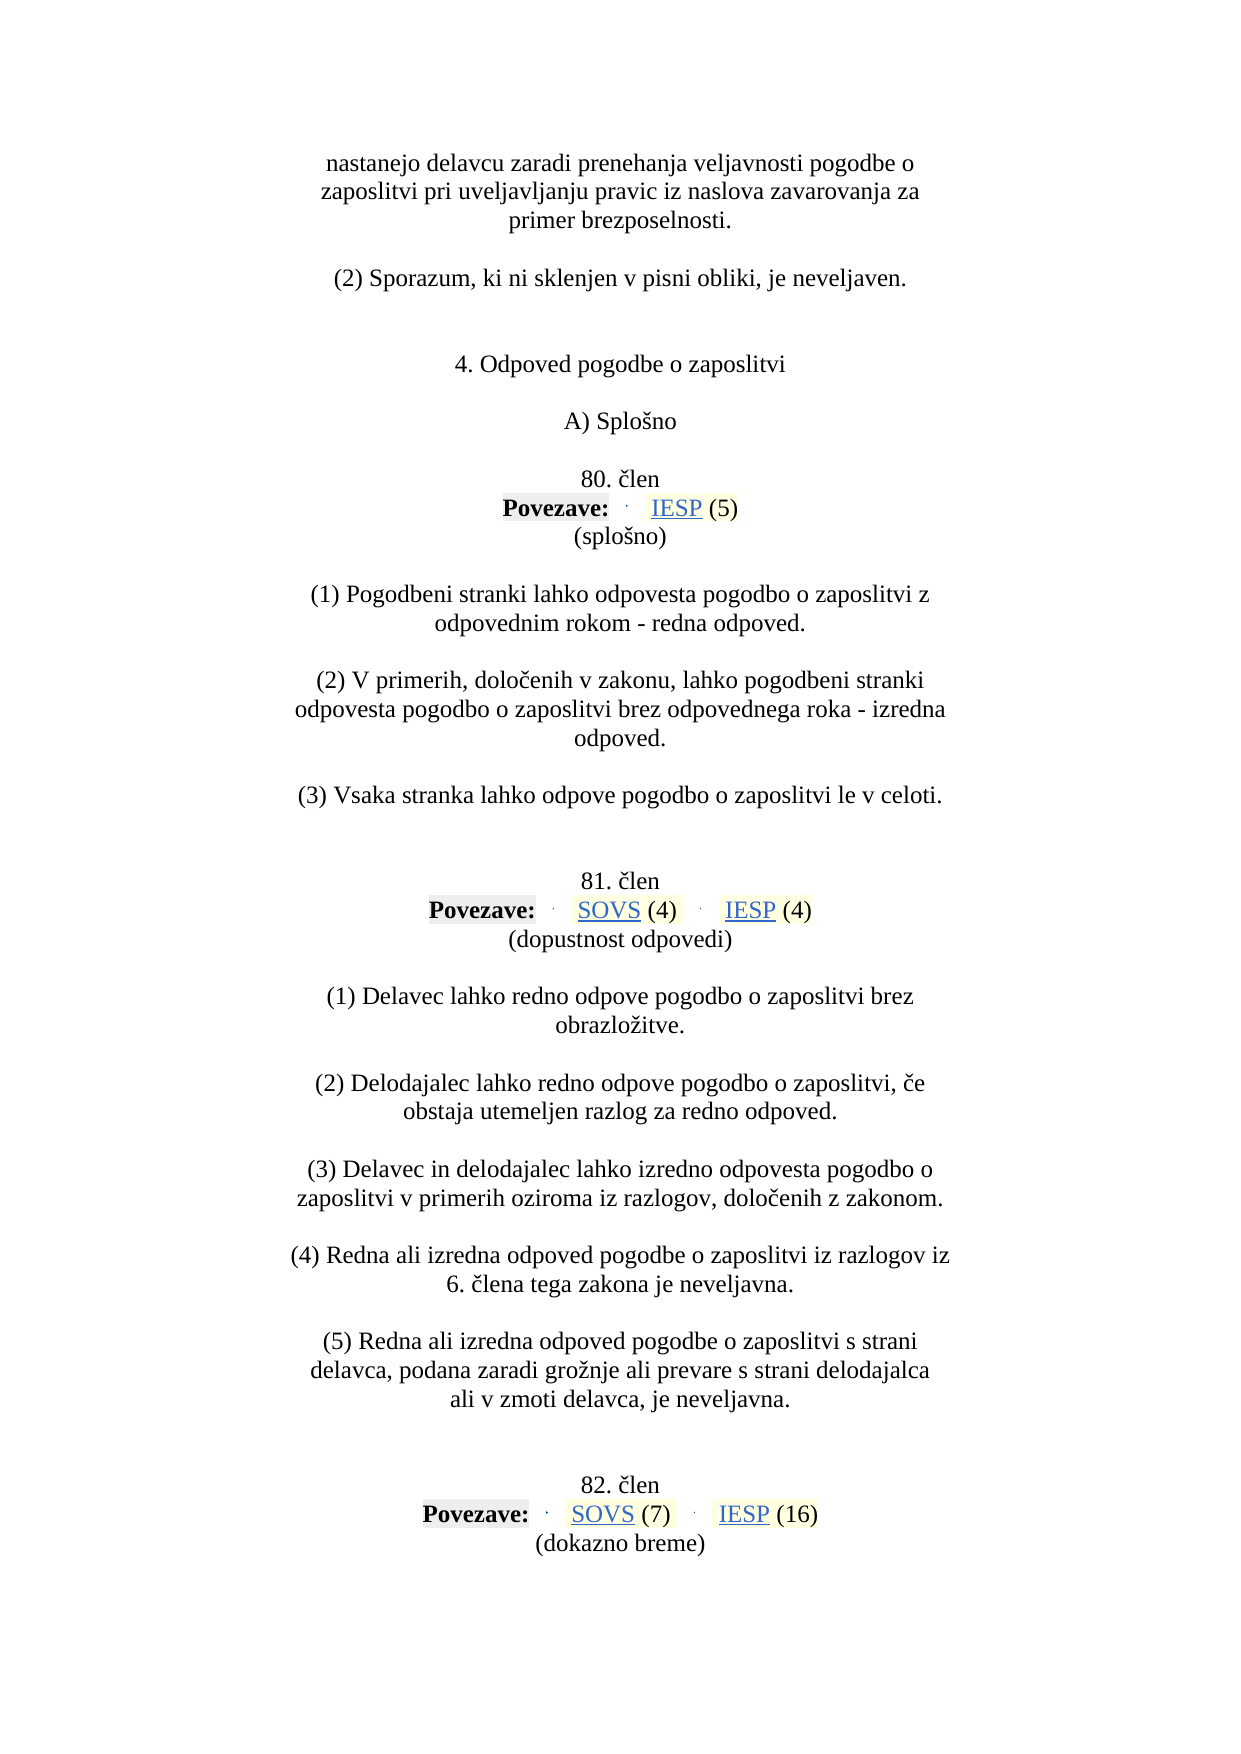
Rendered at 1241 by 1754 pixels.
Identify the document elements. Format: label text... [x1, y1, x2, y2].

table_header nastanejo delavcu zaradi prenehanja veljavnosti pogodbe o zaposlitvi pri uveljavljanju pravic iz naslova zavarovanja za primer brezposelnosti. (2) Sporazum, ki ni sklenjen v pisni obliki, je neveljaven. 4. Odpoved pogodbe o zaposlitvi A) Splošno 80. člen Povezave: IESP (5) (splošno) (1) Pogodbeni stranki lahko odpovesta pogodbo o zaposlitvi z odpovednim rokom - redna odpoved. (2) V primerih, določenih v zakonu, lahko pogodbeni stranki odpovesta pogodbo o zaposlitvi brez odpovednega roka - izredna odpoved. (3) Vsaka stranka lahko odpove pogodbo o zaposlitvi le v celoti. 81. člen Povezave: SOVS (4) IESP (4) (dopustnost odpovedi) (1) Delavec lahko redno odpove pogodbo o zaposlitvi brez obrazložitve. (2) Delodajalec lahko redno odpove pogodbo o zaposlitvi, če obstaja utemeljen razlog za redno odpoved. (3) Delavec in delodajalec lahko izredno odpovesta pogodbo o zaposlitvi v primerih oziroma iz razlogov, določenih z zakonom. (4) Redna ali izredna odpoved pogodbe o zaposlitvi iz razlogov iz 6. člena tega zakona je neveljavna. (5) Redna ali izredna odpoved pogodbe o zaposlitvi s strani delavca, podana zaradi grožnje ali prevare s strani delodajalca ali v zmoti delavca, je neveljavna. 82. člen Povezave: SOVS (7) IESP (16) (dokazno breme) [138, 148, 1102, 1585]
